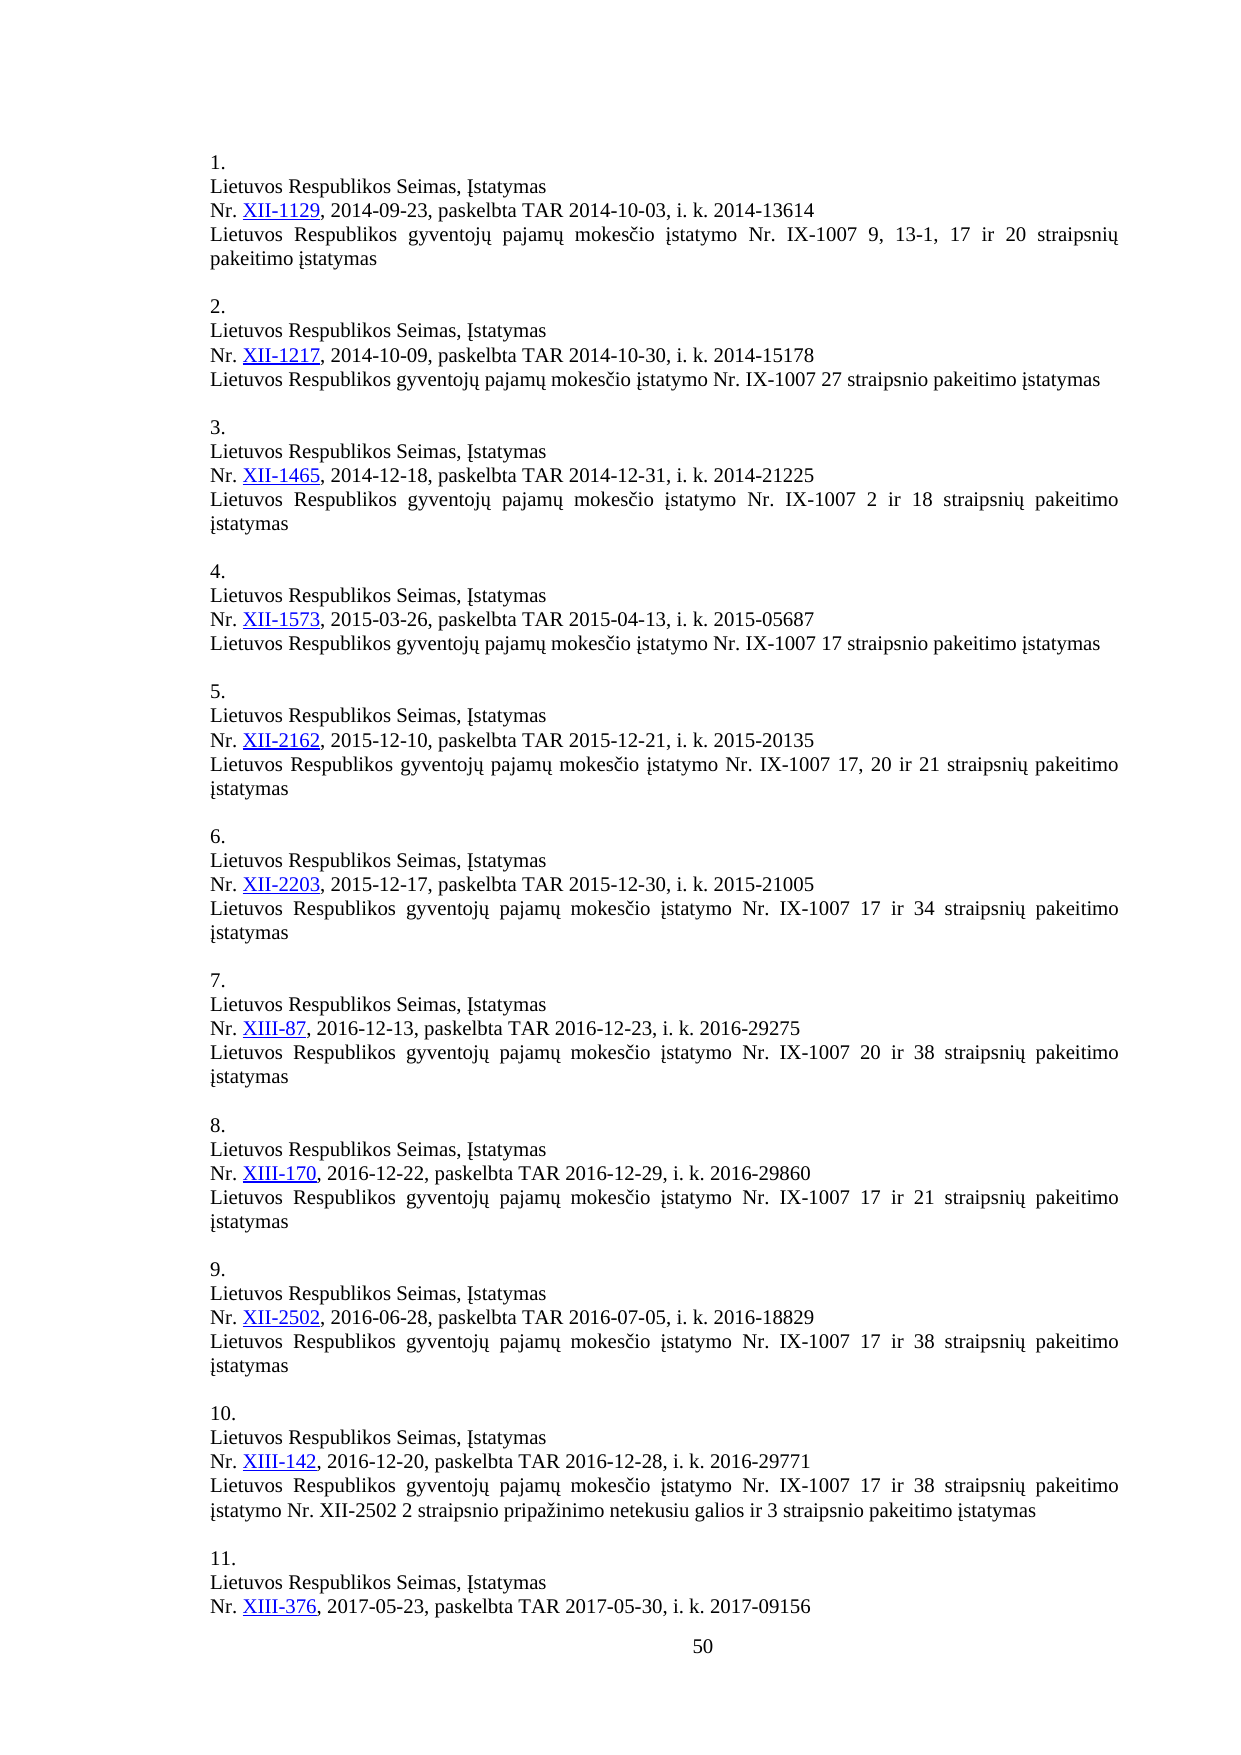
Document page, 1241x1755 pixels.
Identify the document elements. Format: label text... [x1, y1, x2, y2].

text Lietuvos Respublikos Seimas, Įstatymas [210, 703, 1120, 727]
text Nr. XIII-142, 2016-12-20, paskelbta TAR 2016-12-28, i. k. 2016-29771 [210, 1449, 1120, 1473]
text Nr. XII-2203, 2015-12-17, paskelbta TAR 2015-12-30, i. k. 2015-21005 [210, 872, 1120, 896]
text Lietuvos Respublikos gyventojų pajamų mokesčio įstatymo Nr. IX-1007 9, 13-1, 17 ir 20 straipsnių pakeitimo įstatymas [210, 222, 1120, 270]
text 8. [210, 1112, 1120, 1137]
text Nr. XII-1573, 2015-03-26, paskelbta TAR 2015-04-13, i. k. 2015-05687 [210, 607, 1120, 631]
text Lietuvos Respublikos Seimas, Įstatymas [210, 174, 1120, 198]
text 5. [210, 679, 1120, 703]
text 6. [210, 824, 1120, 848]
text Lietuvos Respublikos Seimas, Įstatymas [210, 1281, 1120, 1305]
text 7. [210, 968, 1120, 992]
text Nr. XIII-87, 2016-12-13, paskelbta TAR 2016-12-23, i. k. 2016-29275 [210, 1016, 1120, 1040]
text Nr. XII-2502, 2016-06-28, paskelbta TAR 2016-07-05, i. k. 2016-18829 [210, 1305, 1120, 1329]
text Lietuvos Respublikos Seimas, Įstatymas [210, 1425, 1120, 1449]
text Lietuvos Respublikos gyventojų pajamų mokesčio įstatymo Nr. IX-1007 17 ir 38 straipsnių pakeitimo įstatymas [210, 1329, 1120, 1377]
text 1. [210, 150, 1120, 174]
text Lietuvos Respublikos Seimas, Įstatymas [210, 583, 1120, 607]
text 11. [210, 1546, 1120, 1570]
text Lietuvos Respublikos gyventojų pajamų mokesčio įstatymo Nr. IX-1007 27 straipsnio pakeitimo įstatymas [210, 367, 1120, 391]
text 2. [210, 294, 1120, 318]
text Lietuvos Respublikos gyventojų pajamų mokesčio įstatymo Nr. IX-1007 17 ir 34 straipsnių pakeitimo įstatymas [210, 896, 1120, 944]
text Nr. XII-2162, 2015-12-10, paskelbta TAR 2015-12-21, i. k. 2015-20135 [210, 727, 1120, 752]
text Lietuvos Respublikos gyventojų pajamų mokesčio įstatymo Nr. IX-1007 20 ir 38 straipsnių pakeitimo įstatymas [210, 1040, 1120, 1088]
text Lietuvos Respublikos Seimas, Įstatymas [210, 318, 1120, 342]
text Nr. XIII-376, 2017-05-23, paskelbta TAR 2017-05-30, i. k. 2017-09156 [210, 1594, 1120, 1618]
text 3. [210, 415, 1120, 439]
text 4. [210, 559, 1120, 583]
text 9. [210, 1257, 1120, 1281]
text Lietuvos Respublikos gyventojų pajamų mokesčio įstatymo Nr. IX-1007 17 straipsnio pakeitimo įstatymas [210, 631, 1120, 655]
text Lietuvos Respublikos gyventojų pajamų mokesčio įstatymo Nr. IX-1007 2 ir 18 straipsnių pakeitimo įstatymas [210, 487, 1120, 535]
text Nr. XII-1129, 2014-09-23, paskelbta TAR 2014-10-03, i. k. 2014-13614 [210, 198, 1120, 222]
text Lietuvos Respublikos Seimas, Įstatymas [210, 439, 1120, 463]
text Nr. XII-1465, 2014-12-18, paskelbta TAR 2014-12-31, i. k. 2014-21225 [210, 463, 1120, 487]
text Nr. XII-1217, 2014-10-09, paskelbta TAR 2014-10-30, i. k. 2014-15178 [210, 342, 1120, 367]
text Lietuvos Respublikos Seimas, Įstatymas [210, 848, 1120, 872]
text Lietuvos Respublikos gyventojų pajamų mokesčio įstatymo Nr. IX-1007 17, 20 ir 21 straipsnių pakeitimo įstatymas [210, 752, 1120, 800]
text Lietuvos Respublikos Seimas, Įstatymas [210, 1137, 1120, 1161]
text Lietuvos Respublikos gyventojų pajamų mokesčio įstatymo Nr. IX-1007 17 ir 21 straipsnių pakeitimo įstatymas [210, 1185, 1120, 1233]
text Nr. XIII-170, 2016-12-22, paskelbta TAR 2016-12-29, i. k. 2016-29860 [210, 1161, 1120, 1185]
text Lietuvos Respublikos Seimas, Įstatymas [210, 992, 1120, 1016]
text Lietuvos Respublikos Seimas, Įstatymas [210, 1570, 1120, 1594]
text Lietuvos Respublikos gyventojų pajamų mokesčio įstatymo Nr. IX-1007 17 ir 38 straipsnių pakeitimo įstatymo Nr. XII-2502 2 straipsnio pripažinimo netekusiu galios ir 3 straipsnio pakeitimo įstatymas [210, 1473, 1120, 1522]
text 10. [210, 1401, 1120, 1425]
